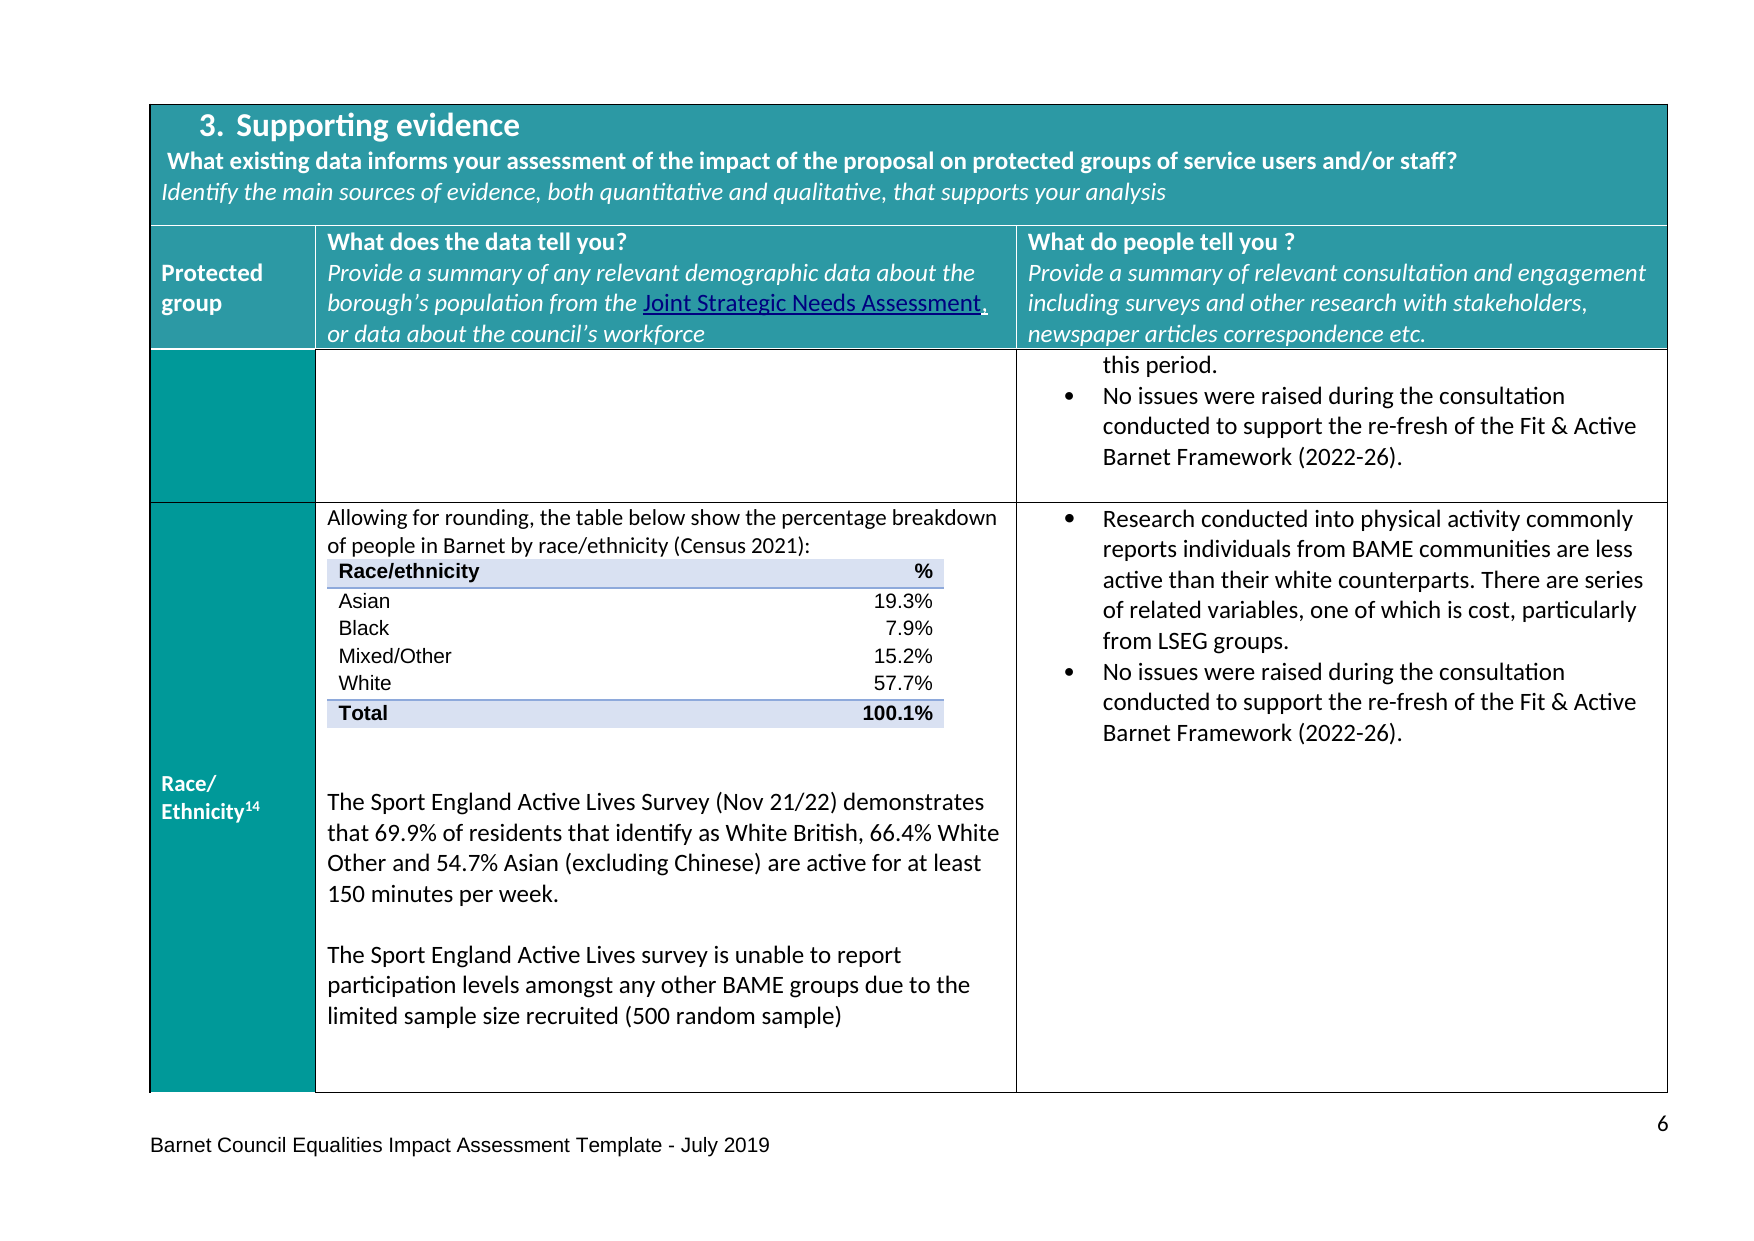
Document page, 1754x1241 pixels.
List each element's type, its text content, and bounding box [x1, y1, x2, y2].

table_header % [720, 559, 944, 587]
table_cell [720, 728, 944, 756]
table_cell Race/ Ethnicity [151, 503, 315, 1092]
table_cell Research conducted into physical activity commonly reports individuals from BAME communities are less active than their white counterparts. There are series of related variables, one of which is cost, particularly from LSEG groups. No issues were raised during the consultation conducted to support the re-fresh of the Fit & Active Barnet Framework (2022-26). [1017, 503, 1667, 1092]
table_cell Allowing for rounding, the table below show the percentage breakdown of people in Barnet by race/ethnicity (Census 2021): The Sport England Active Lives Survey (Nov 21/22) demonstrates that 69.9% of residents that identify as White British, 66.4% White Other and 54.7% Asian (excluding Chinese) are active for at least 150 minutes per week. The Sport England Active Lives survey is unable to report participation levels amongst any other BAME groups due to the limited sample size recruited (500 random sample) [316, 503, 1016, 1092]
table_cell Total [327, 701, 720, 728]
table_cell What does the data tell you? Provide a summary of any relevant demographic data about the borough’s population from the Joint Strategic Needs Assessment, or data about the council’s workforce [316, 226, 1016, 348]
table_cell 15.2% [720, 644, 944, 671]
table_cell Asian [327, 589, 720, 616]
table_cell [316, 350, 1016, 502]
table_cell White [327, 671, 720, 699]
table_cell What do people tell you ? Provide a summary of relevant consultation and engagement including surveys and other research with stakeholders, newspaper articles correspondence etc. [1017, 226, 1667, 348]
table_cell [327, 728, 720, 756]
table_cell Protected group [151, 226, 315, 348]
table_cell 57.7% [720, 671, 944, 699]
table_cell 19.3% [720, 589, 944, 616]
table_cell 100.1% [720, 701, 944, 728]
table_cell Mixed/Other [327, 644, 720, 671]
table_header Race/ethnicity [327, 559, 720, 587]
table_cell [151, 350, 315, 502]
table_cell Cost to access physical activity/leisure services may be a barrier to residents on maternity leave as they are likely to be in receipt of a lower income/salary during this period. No issues were raised during the consultation conducted to support the re-fresh of the Fit & Active Barnet Framework (2022-26). [1017, 350, 1667, 502]
table_header Supporting evidence What existing data informs your assessment of the impact of the proposal on protected groups of service users and/or staff? Identify the main sources of evidence, both quantitative and qualitative, that supports your analysis [151, 105, 1667, 225]
table_cell 7.9% [720, 616, 944, 644]
table_cell Black [327, 616, 720, 644]
